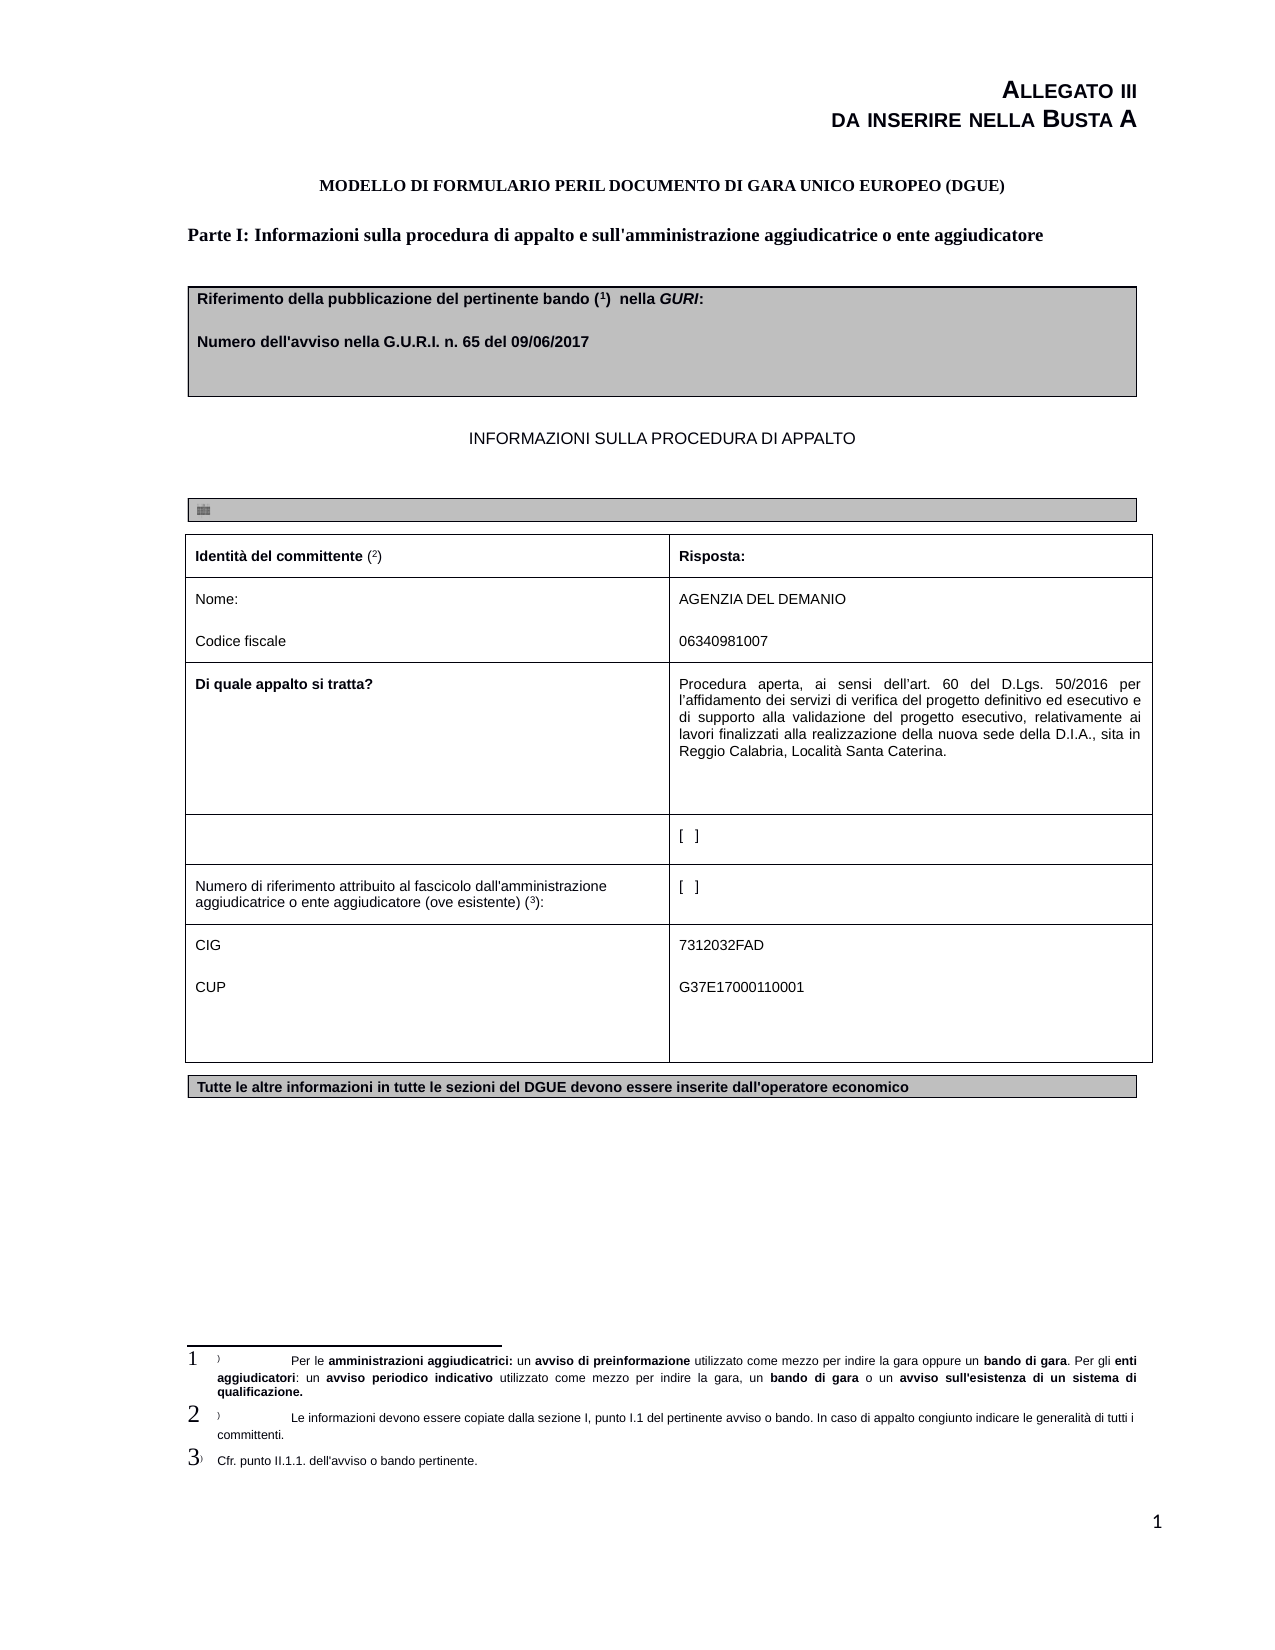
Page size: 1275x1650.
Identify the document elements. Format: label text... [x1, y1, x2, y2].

title Informazioni sulla procedura di appalto [187, 428, 1137, 448]
table_cell CIG CUP [186, 925, 669, 1062]
table_cell [ ] [670, 865, 1152, 923]
table_cell [ ] [670, 815, 1152, 864]
title Parte I: Informazioni sulla procedura di appalto e sull'amministrazione aggiudicatrice o ente aggiudicatore [187, 224, 1137, 245]
table_cell Nome: Codice fiscale [186, 578, 669, 662]
table_cell Di quale appalto si tratta? [186, 663, 669, 813]
table_cell Numero di riferimento attribuito al fascicolo dall'amministrazione aggiudicatrice o ente aggiudicatore (ove esistente) (): [186, 865, 669, 923]
text Numero dell'avviso nella G.U.R.I. n. 65 del 09/06/2017 [189, 329, 1136, 351]
text Modello di formulario peril documento di gara unico europeo (DGUE) [187, 176, 1137, 195]
table_cell AGENZIA DEL DEMANIO 06340981007 [670, 578, 1152, 662]
subtitle Allegato iii [187, 75, 1137, 104]
subtitle da inserire nella Busta A [187, 104, 1137, 132]
text Le informazioni richieste dalla parte I saranno acquisite automaticamente a condizione che per generare e compilare il DGUE sia utilizzato il servizio DGUE in formato elettronico. In caso contrario tali informazioni devono essere inserite dall'operatore economico. [189, 499, 1136, 521]
text Tutte le altre informazioni in tutte le sezioni del DGUE devono essere inserite dall'operatore economico [189, 1076, 1136, 1097]
table_header Identità del committente () [186, 535, 669, 577]
text Riferimento della pubblicazione del pertinente bando () nella GURI: [189, 288, 1136, 308]
table_cell Procedura aperta, ai sensi dell’art. 60 del D.Lgs. 50/2016 per l’affidamento dei servizi di verifica del progetto definitivo ed esecutivo e di supporto alla validazione del progetto esecutivo, relativamente ai lavori finalizzati alla realizzazione della nuova sede della D.I.A., sita in Reggio Calabria, Località Santa Caterina. [670, 663, 1152, 813]
table_cell 7312032FAD G37E17000110001 [670, 925, 1152, 1062]
table_header Risposta: [670, 535, 1152, 577]
text ) Per le amministrazioni aggiudicatrici: un avviso di preinformazione utilizzato come mezzo per indire la gara oppure un bando di gara. Per gli enti aggiudicatori: un avviso periodico indicativo utilizzato come mezzo per indire la gara, un bando di gara o un avviso sull'esistenza di un sistema di qualificazione. [187, 1346, 1137, 1399]
table_cell [186, 815, 669, 864]
